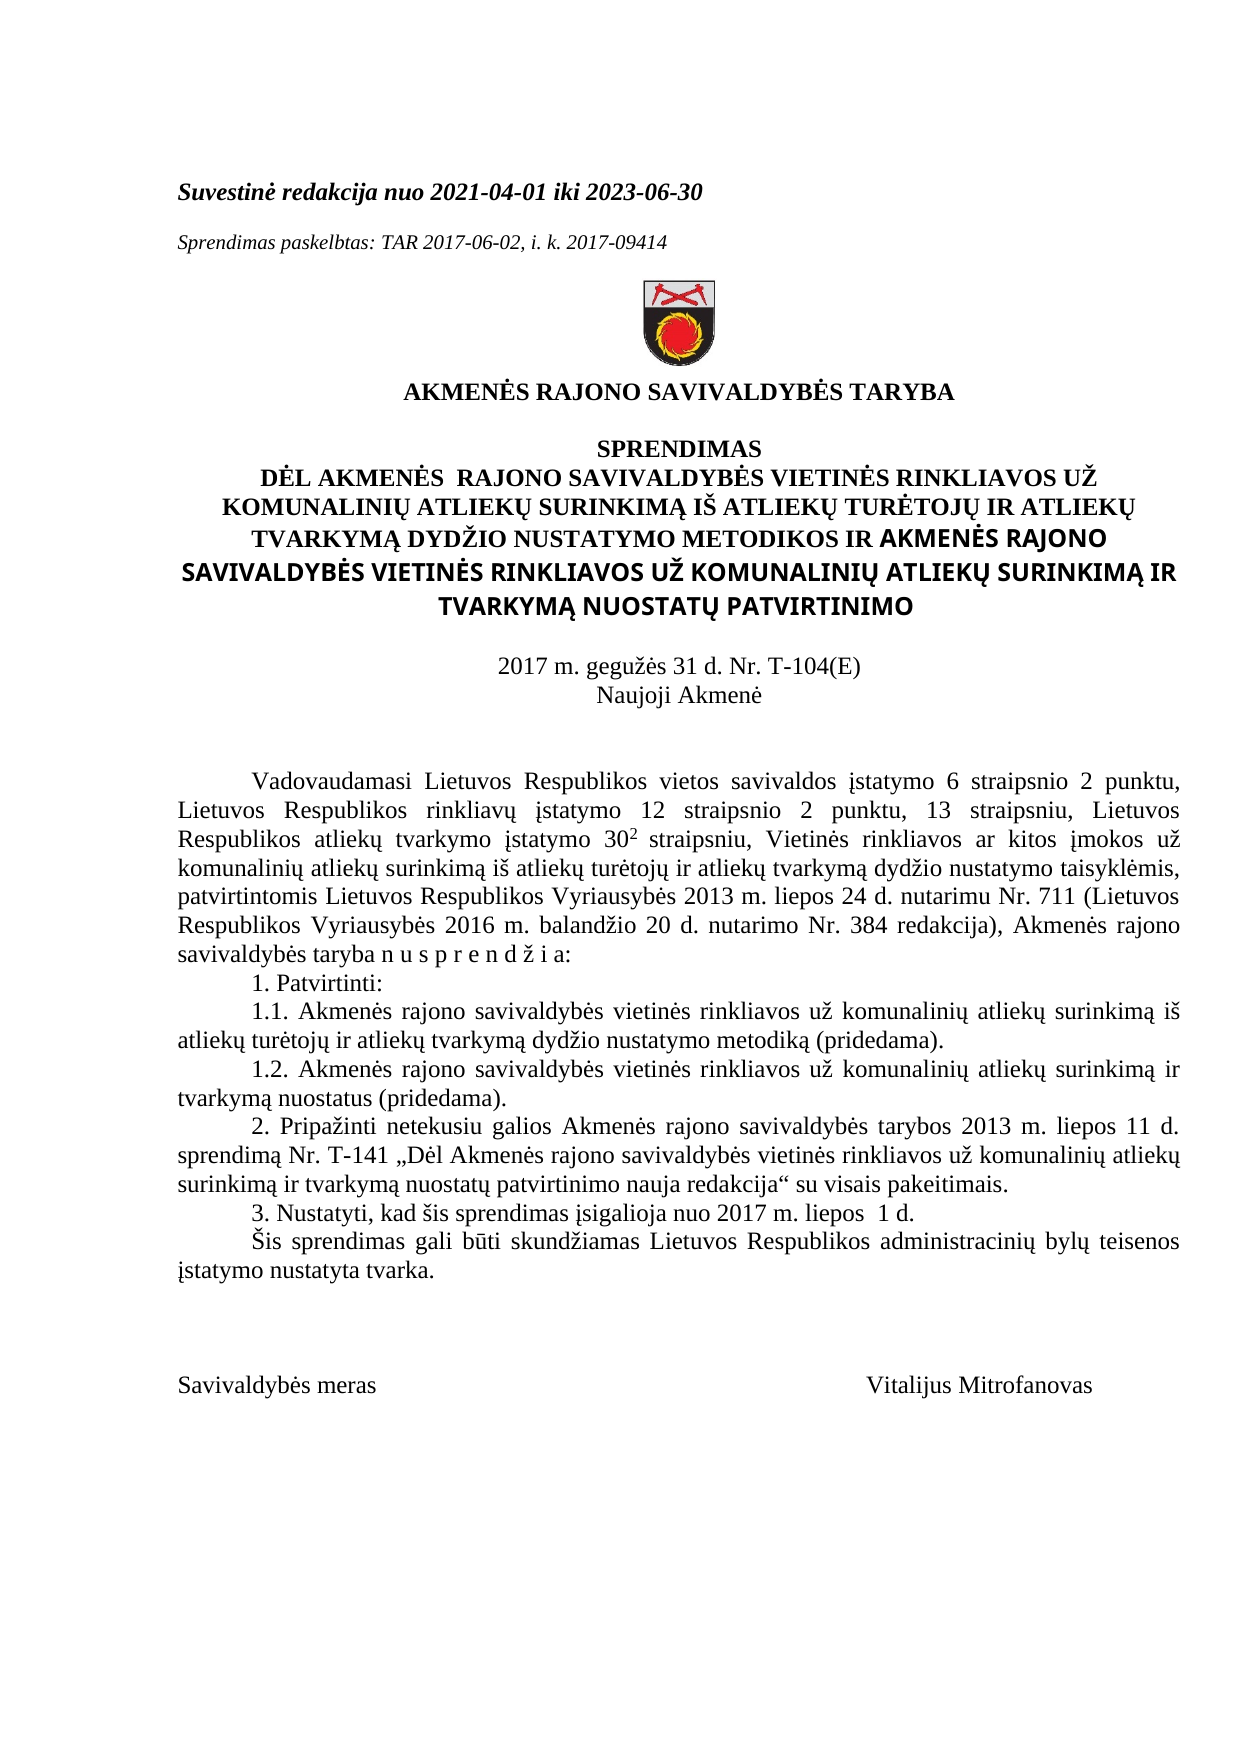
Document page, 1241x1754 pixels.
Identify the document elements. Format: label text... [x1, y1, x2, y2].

text Savivaldybės meras Vitalijus Mitrofanovas [177, 1370, 1181, 1399]
text Šis sprendimas gali būti skundžiamas Lietuvos Respublikos administracinių bylų teisenos įstatymo nustatyta tvarka. [177, 1226, 1181, 1284]
text 2. Pripažinti netekusiu galios Akmenės rajono savivaldybės tarybos 2013 m. liepos 11 d. sprendimą Nr. T-141 „Dėl Akmenės rajono savivaldybės vietinės rinkliavos už komunalinių atliekų surinkimą ir tvarkymą nuostatų patvirtinimo nauja redakcija“ su visais pakeitimais. [177, 1111, 1181, 1198]
text DĖL AKMENĖS RAJONO SAVIVALDYBĖS VIETINĖS RINKLIAVOS UŽ KOMUNALINIŲ ATLIEKŲ SURINKIMĄ IŠ ATLIEKŲ TURĖTOJŲ IR ATLIEKŲ TVARKYMĄ DYDŽIO NUSTATYMO METODIKOS IR AKMENĖS rajono savivaldybės vietinės rinkliavos už komunalinių atliekų surinkimą IR tvarkymą nuostatų patvirtinimo [177, 463, 1181, 623]
text 2017 m. gegužės 31 d. Nr. T-104(E) [177, 651, 1181, 680]
text Suvestinė redakcija nuo 2021-04-01 iki 2023-06-30 [177, 177, 1181, 206]
text 1.2. Akmenės rajono savivaldybės vietinės rinkliavos už komunalinių atliekų surinkimą ir tvarkymą nuostatus (pridedama). [177, 1054, 1181, 1111]
text Sprendimas paskelbtas: TAR 2017-06-02, i. k. 2017-09414 [177, 230, 1181, 254]
text 1. Patvirtinti: [177, 968, 1181, 996]
text SPRENDIMAS [177, 434, 1181, 463]
text 1.1. Akmenės rajono savivaldybės vietinės rinkliavos už komunalinių atliekų surinkimą iš atliekų turėtojų ir atliekų tvarkymą dydžio nustatymo metodiką (pridedama). [177, 996, 1181, 1054]
text AKMENĖS RAJONO SAVIVALDYBĖS TARYBA [177, 377, 1181, 406]
text Vadovaudamasi Lietuvos Respublikos vietos savivaldos įstatymo 6 straipsnio 2 punktu, Lietuvos Respublikos rinkliavų įstatymo 12 straipsnio 2 punktu, 13 straipsniu, Lietuvos Respublikos atliekų tvarkymo įstatymo 302 straipsniu, Vietinės rinkliavos ar kitos įmokos už komunalinių atliekų surinkimą iš atliekų turėtojų ir atliekų tvarkymą dydžio nustatymo taisyklėmis, patvirtintomis Lietuvos Respublikos Vyriausybės 2013 m. liepos 24 d. nutarimu Nr. 711 (Lietuvos Respublikos Vyriausybės 2016 m. balandžio 20 d. nutarimo Nr. 384 redakcija), Akmenės rajono savivaldybės taryba n u s p r e n d ž i a: [177, 766, 1181, 968]
text Naujoji Akmenė [177, 680, 1181, 709]
text 3. Nustatyti, kad šis sprendimas įsigalioja nuo 2017 m. liepos 1 d. [177, 1198, 1181, 1226]
